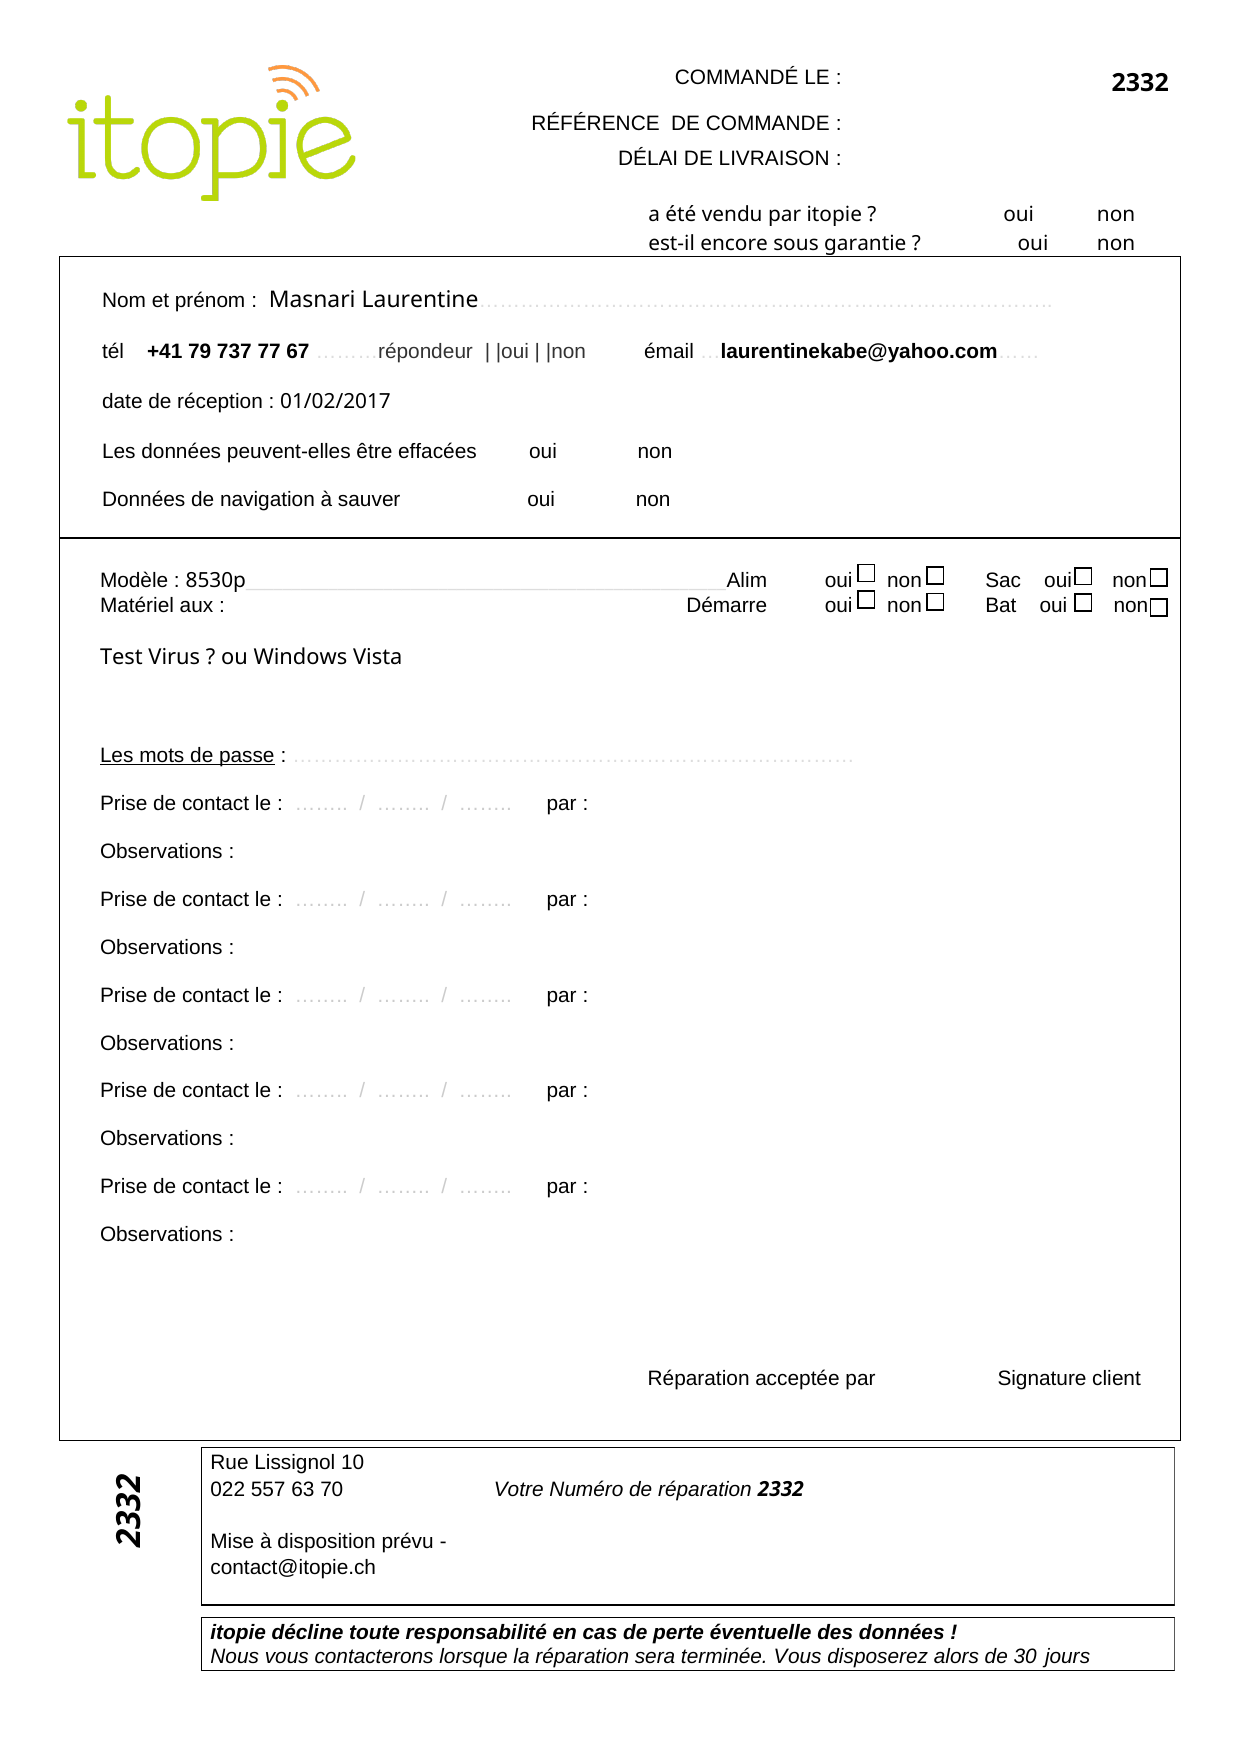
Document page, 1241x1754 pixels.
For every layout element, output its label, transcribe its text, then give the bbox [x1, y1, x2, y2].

table_cell itopie décline toute responsabilité en cas de perte éventuelle des données ! Nous vous contacterons lorsque la réparation sera terminée. Vous disposerez alors de 30 jours [195, 1611, 1180, 1677]
table_header Rue Lissignol 10 022 557 63 70 Votre Numéro de réparation 2332 Mise à disposition prévu - contact@itopie.ch [195, 1441, 1180, 1611]
text tél +41 79 737 77 67 ………répondeur | |oui | |non émail …laurentinekabe@yahoo.com…… [60, 335, 1180, 362]
text Prise de contact le : …….. / …….. / …….. par : [60, 979, 1180, 1006]
text Observations : [60, 931, 1180, 958]
table_cell [847, 105, 1180, 140]
table_cell [847, 140, 1180, 175]
text Réparation acceptée par Signature client [60, 1363, 1180, 1390]
picture [67, 65, 356, 201]
table_header 2332 [59, 1441, 195, 1677]
text Observations : [60, 836, 1180, 863]
text est-il encore sous garantie ? oui non [59, 228, 1181, 256]
text Prise de contact le : …….. / …….. / …….. par : [60, 883, 1180, 911]
table_cell RÉFÉRENCE DE COMMANDE : [490, 105, 847, 140]
text Test Virus ? ou Windows Vista [60, 638, 1180, 671]
text Observations : [60, 1123, 1180, 1150]
table_header 2332 [847, 59, 1180, 104]
table_header COMMANDÉ LE : [490, 59, 847, 104]
text Prise de contact le : …….. / …….. / …….. par : [60, 788, 1180, 815]
text Observations : [60, 1219, 1180, 1246]
text Données de navigation à sauver oui non [60, 484, 1180, 511]
text Matériel aux : Démarre oui non Bat oui non [60, 590, 1180, 617]
text Modèle : 8530p Alim oui non Sac oui non [60, 562, 856, 590]
text Les données peuvent-elles être effacées oui non [60, 436, 1180, 463]
text Nom et prénom : Masnari Laurentine……………………………………………………………………….. [60, 280, 1180, 314]
table_cell DÉLAI DE LIVRAISON : [490, 140, 847, 175]
text Prise de contact le : …….. / …….. / …….. par : [60, 1075, 1180, 1102]
text Modèle : 8530p Alim oui non Sac oui non [948, 562, 1180, 590]
text Prise de contact le : …….. / …….. / …….. par : [60, 1171, 1180, 1198]
text Modèle : 8530p Alim oui non Sac oui non [879, 562, 925, 590]
text a été vendu par itopie ? oui non [59, 199, 1181, 228]
text Les mots de passe : ……………………………………………………………………… [60, 740, 1180, 767]
text Observations : [60, 1027, 1180, 1054]
text date de réception : 01/02/2017 [60, 383, 1180, 415]
